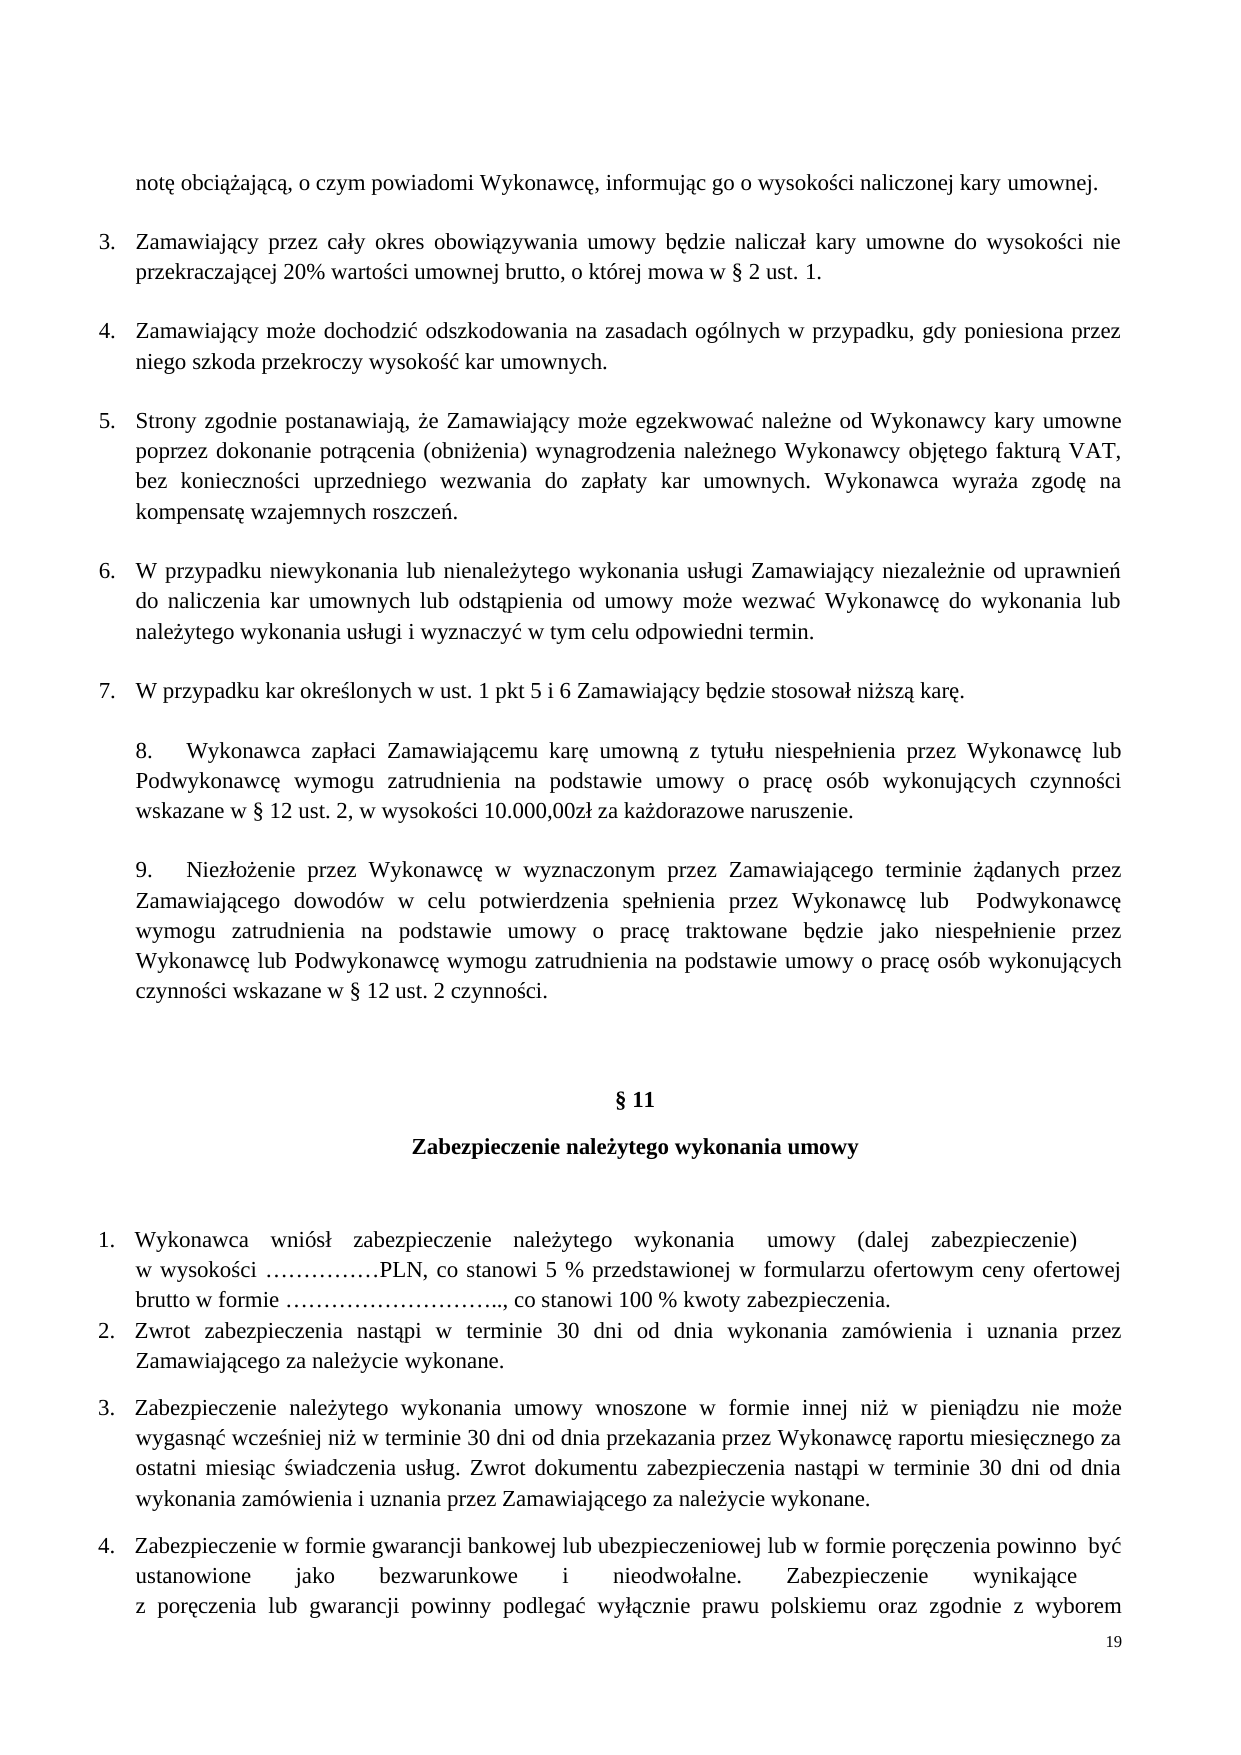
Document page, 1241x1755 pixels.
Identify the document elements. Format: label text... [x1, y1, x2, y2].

list Niezłożenie przez Wykonawcę w wyznaczonym przez Zamawiającego terminie żądanych przez Zamawiającego dowodów w celu potwierdzenia spełnienia przez Wykonawcę lub Podwykonawcę wymogu zatrudnienia na podstawie umowy o pracę traktowane będzie jako niespełnienie przez Wykonawcę lub Podwykonawcę wymogu zatrudnienia na podstawie umowy o pracę osób wykonujących czynności wskazane w § 12 ust. 2 czynności. [135, 857, 1123, 1004]
list Zabezpieczenie w formie gwarancji bankowej lub ubezpieczeniowej lub w formie poręczenia powinno być ustanowione jako bezwarunkowe i nieodwołalne. Zabezpieczenie wynikające z poręczenia lub gwarancji powinny podlegać wyłącznie prawu polskiemu oraz zgodnie z wyborem [98, 1532, 1123, 1618]
list Wykonawca wniósł zabezpieczenie należytego wykonania umowy (dalej zabezpieczenie) w wysokości ……………PLN, co stanowi 5 % przedstawionej w formularzu ofertowym ceny ofertowej brutto w formie ……………………….., co stanowi 100 % kwoty zabezpieczenia. [98, 1226, 1123, 1313]
list Strony zgodnie postanawiają, że Zamawiający może egzekwować należne od Wykonawcy kary umowne poprzez dokonanie potrącenia (obniżenia) wynagrodzenia należnego Wykonawcy objętego fakturą VAT, bez konieczności uprzedniego wezwania do zapłaty kar umownych. Wykonawca wyraża zgodę na kompensatę wzajemnych roszczeń. [98, 407, 1123, 524]
list W przypadku kar określonych w ust. 1 pkt 5 i 6 Zamawiający będzie stosował niższą karę. [98, 677, 1123, 703]
list Zamawiający może dochodzić odszkodowania na zasadach ogólnych w przypadku, gdy poniesiona przez niego szkoda przekroczy wysokość kar umownych. [98, 317, 1122, 374]
list Zabezpieczenie należytego wykonania umowy wnoszone w formie innej niż w pieniądzu nie może wygasnąć wcześniej niż w terminie 30 dni od dnia przekazania przez Wykonawcę raportu miesięcznego za ostatni miesiąc świadczenia usług. Zwrot dokumentu zabezpieczenia nastąpi w terminie 30 dni od dnia wykonania zamówienia i uznania przez Zamawiającego za należycie wykonane. [98, 1394, 1123, 1511]
subtitle § 11 [175, 1086, 1095, 1112]
list Zamawiający przez cały okres obowiązywania umowy będzie naliczał kary umowne do wysokości nie przekraczającej 20% wartości umownej brutto, o której mowa w § 2 ust. 1. [98, 228, 1123, 284]
list Wykonawca zapłaci Zamawiającemu karę umowną z tytułu niespełnienia przez Wykonawcę lub Podwykonawcę wymogu zatrudnienia na podstawie umowy o pracę osób wykonujących czynności wskazane w § 12 ust. 2, w wysokości 10.000,00zł za każdorazowe naruszenie. [135, 737, 1123, 823]
list W przypadku niewykonania lub nienależytego wykonania usługi Zamawiający niezależnie od uprawnień do naliczenia kar umownych lub odstąpienia od umowy może wezwać Wykonawcę do wykonania lub należytego wykonania usługi i wyznaczyć w tym celu odpowiedni termin. [98, 557, 1123, 644]
list notę obciążającą, o czym powiadomi Wykonawcę, informując go o wysokości naliczonej kary umownej. [135, 169, 1123, 195]
list Zwrot zabezpieczenia nastąpi w terminie 30 dni od dnia wykonania zamówienia i uznania przez Zamawiającego za należycie wykonane. [98, 1317, 1123, 1373]
text Zabezpieczenie należytego wykonania umowy [175, 1133, 1095, 1159]
